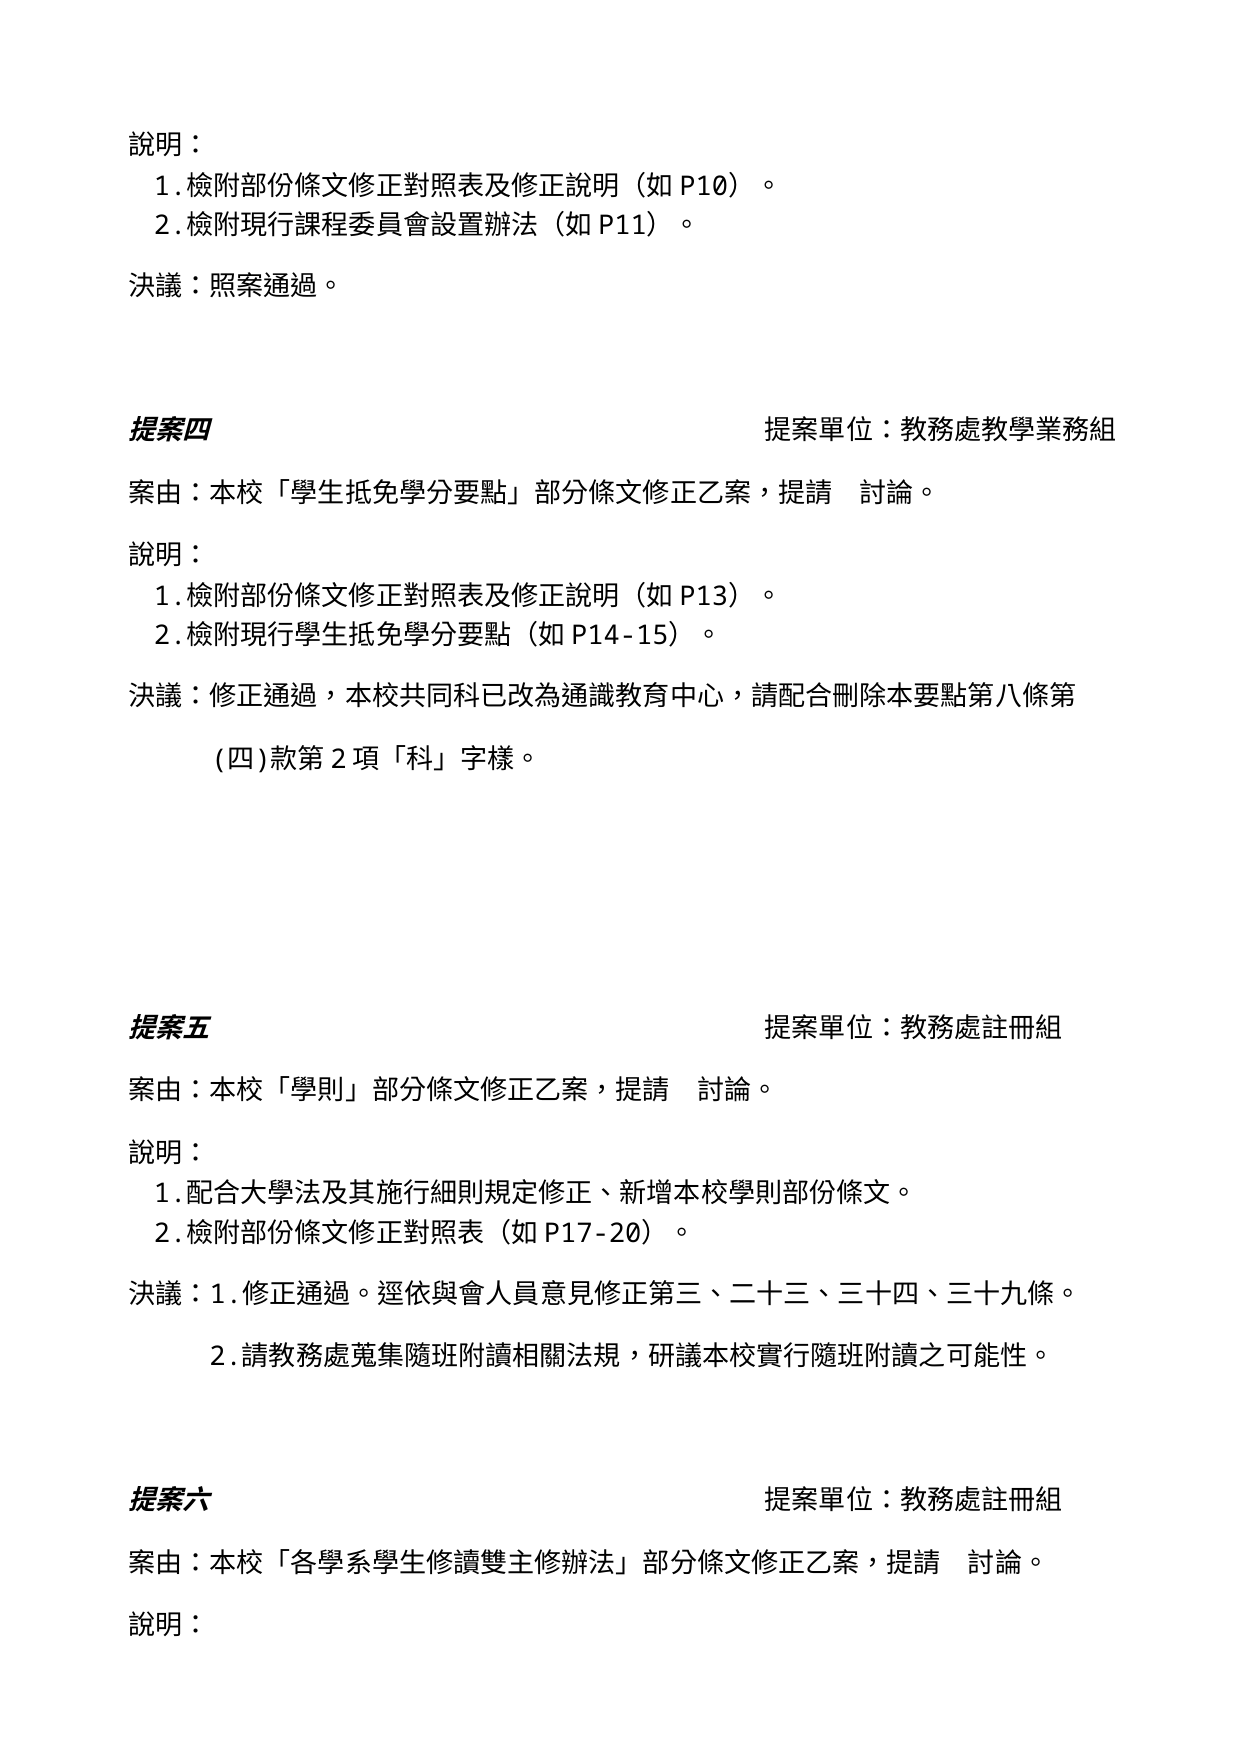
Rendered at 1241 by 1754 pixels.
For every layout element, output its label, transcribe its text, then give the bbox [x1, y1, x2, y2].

text 說明： [128, 101, 1125, 164]
text 2.檢附部份條文修正對照表（如P17-20）。 [154, 1211, 1125, 1250]
text 1.配合大學法及其施行細則規定修正、新增本校學則部份條文。 [154, 1171, 1125, 1211]
text 案由：本校「學生抵免學分要點」部分條文修正乙案，提請 討論。 [128, 449, 1125, 511]
text 2.檢附現行學生抵免學分要點（如P14-15）。 [154, 613, 1125, 652]
text 決議：照案通過。 [128, 242, 1125, 305]
text 說明： [128, 1581, 1125, 1644]
text 提案四 提案單位：教務處教學業務組 [128, 386, 1125, 449]
text 2.請教務處蒐集隨班附讀相關法規，研議本校實行隨班附讀之可能性。 [209, 1312, 1125, 1375]
text 1.檢附部份條文修正對照表及修正說明（如P13）。 [154, 574, 1125, 613]
text 提案五 提案單位：教務處註冊組 [128, 984, 1125, 1046]
text 決議：修正通過，本校共同科已改為通識教育中心，請配合刪除本要點第八條第(四)款第2項「科」字樣。 [128, 652, 1125, 777]
text 2.檢附現行課程委員會設置辦法（如P11）。 [154, 203, 1125, 242]
text 提案六 提案單位：教務處註冊組 [128, 1456, 1125, 1519]
text 案由：本校「各學系學生修讀雙主修辦法」部分條文修正乙案，提請 討論。 [128, 1519, 1125, 1581]
text 1.檢附部份條文修正對照表及修正說明（如P10）。 [154, 164, 1125, 203]
text 說明： [128, 511, 1125, 574]
text 說明： [128, 1109, 1125, 1171]
text 決議：1.修正通過。逕依與會人員意見修正第三、二十三、三十四、三十九條。 [128, 1250, 1125, 1312]
text 案由：本校「學則」部分條文修正乙案，提請 討論。 [128, 1046, 1125, 1109]
